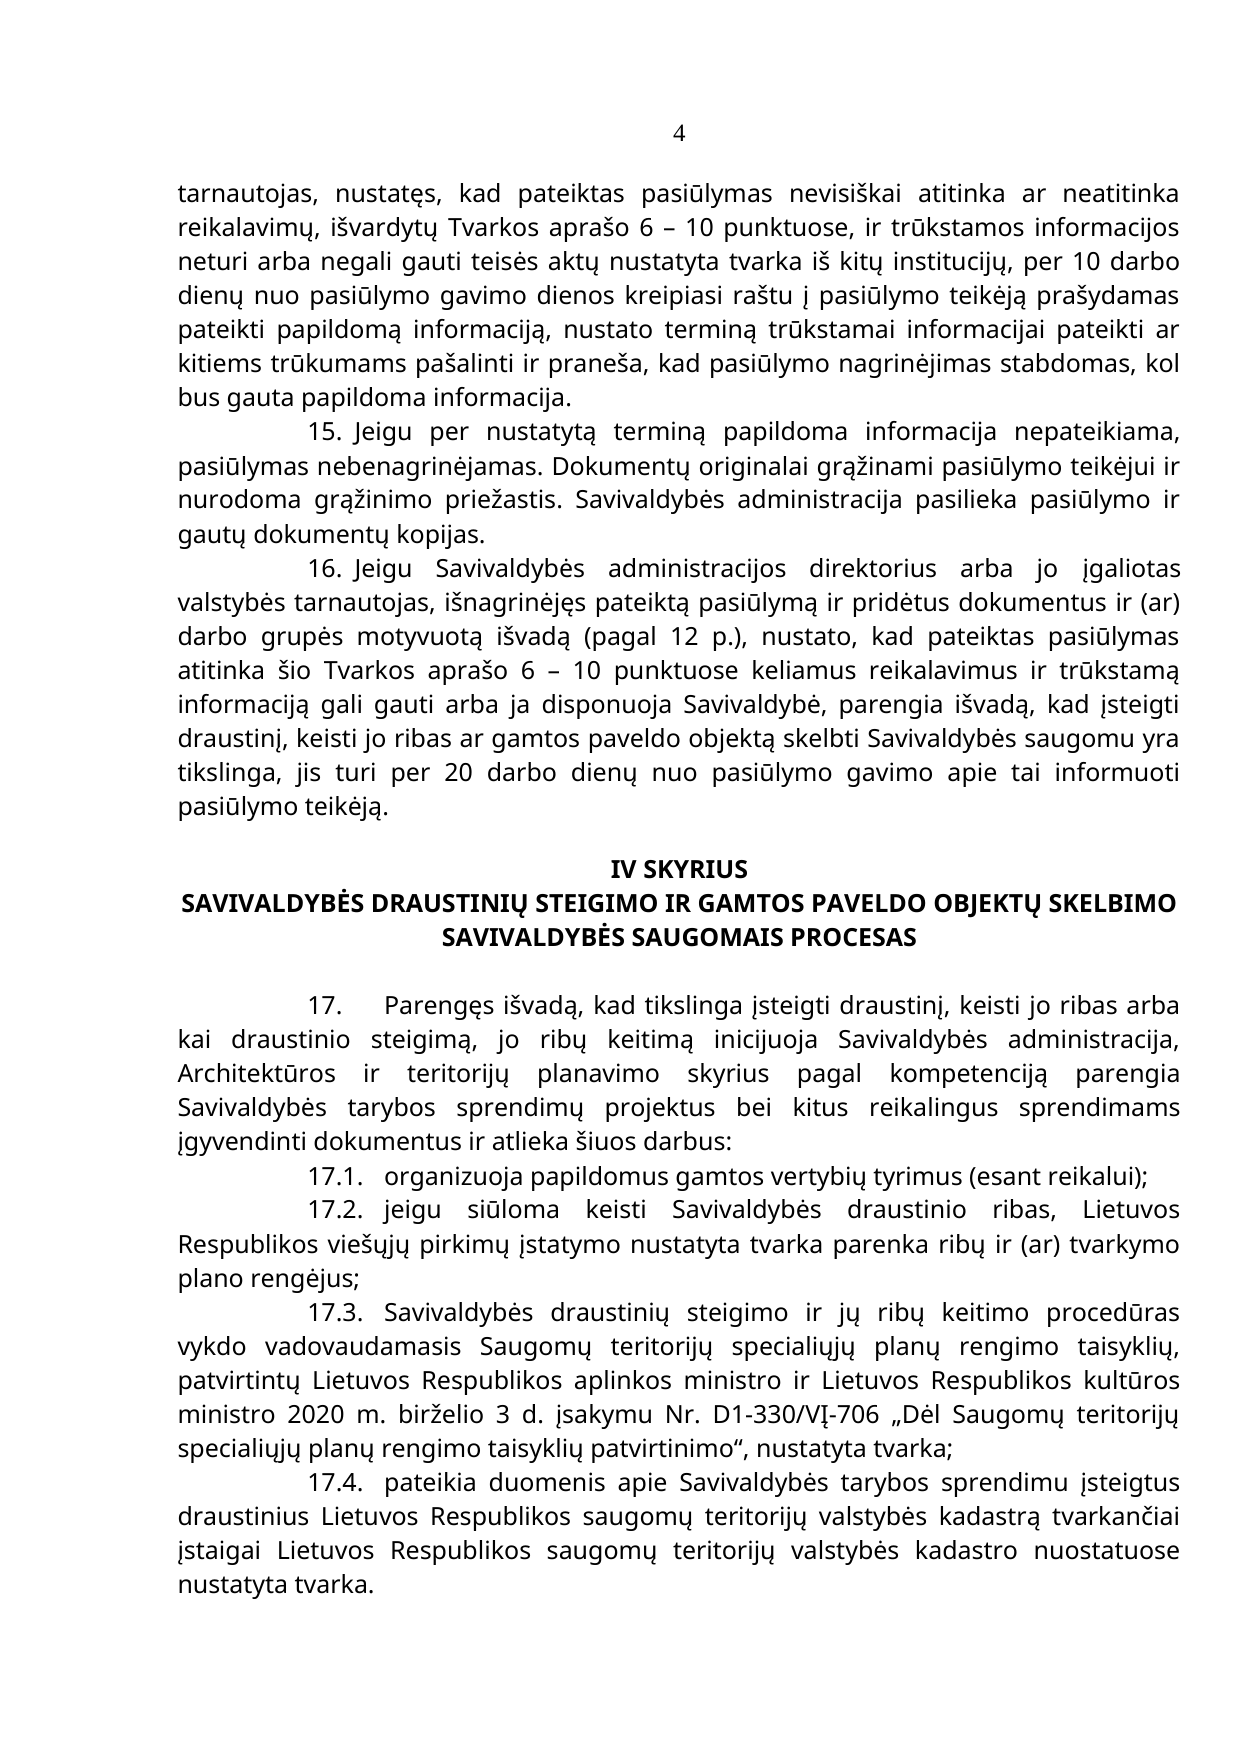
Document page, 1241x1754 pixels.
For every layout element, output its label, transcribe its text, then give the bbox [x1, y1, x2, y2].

text IV SKYRIUS [177, 852, 1181, 886]
text 15. Jeigu per nustatytą terminą papildoma informacija nepateikiama, pasiūlymas nebenagrinėjamas. Dokumentų originalai grąžinami pasiūlymo teikėjui ir nurodoma grąžinimo priežastis. Savivaldybės administracija pasilieka pasiūlymo ir gautų dokumentų kopijas. [177, 414, 1181, 550]
text SAVIVALDYBĖS DRAUSTINIŲ STEIGIMO IR GAMTOS PAVELDO OBJEKTŲ SKELBIMO SAVIVALDYBĖS SAUGOMAIS PROCESAS [177, 886, 1181, 954]
text 17.4. pateikia duomenis apie Savivaldybės tarybos sprendimu įsteigtus draustinius Lietuvos Respublikos saugomų teritorijų valstybės kadastrą tvarkančiai įstaigai Lietuvos Respublikos saugomų teritorijų valstybės kadastro nuostatuose nustatyta tvarka. [177, 1465, 1181, 1601]
text 17.3. Savivaldybės draustinių steigimo ir jų ribų keitimo procedūras vykdo vadovaudamasis Saugomų teritorijų specialiųjų planų rengimo taisyklių, patvirtintų Lietuvos Respublikos aplinkos ministro ir Lietuvos Respublikos kultūros ministro 2020 m. birželio 3 d. įsakymu Nr. D1-330/VĮ-706 „Dėl Saugomų teritorijų specialiųjų planų rengimo taisyklių patvirtinimo“, nustatyta tvarka; [177, 1294, 1181, 1465]
text 17.1. organizuoja papildomus gamtos vertybių tyrimus (esant reikalui); [177, 1158, 1181, 1192]
text 17.2. jeigu siūloma keisti Savivaldybės draustinio ribas, Lietuvos Respublikos viešųjų pirkimų įstatymo nustatyta tvarka parenka ribų ir (ar) tvarkymo plano rengėjus; [177, 1192, 1181, 1294]
text 17. Parengęs išvadą, kad tikslinga įsteigti draustinį, keisti jo ribas arba kai draustinio steigimą, jo ribų keitimą inicijuoja Savivaldybės administracija, Architektūros ir teritorijų planavimo skyrius pagal kompetenciją parengia Savivaldybės tarybos sprendimų projektus bei kitus reikalingus sprendimams įgyvendinti dokumentus ir atlieka šiuos darbus: [177, 988, 1181, 1158]
text tarnautojas, nustatęs, kad pateiktas pasiūlymas nevisiškai atitinka ar neatitinka reikalavimų, išvardytų Tvarkos aprašo 6 – 10 punktuose, ir trūkstamos informacijos neturi arba negali gauti teisės aktų nustatyta tvarka iš kitų institucijų, per 10 darbo dienų nuo pasiūlymo gavimo dienos kreipiasi raštu į pasiūlymo teikėją prašydamas pateikti papildomą informaciją, nustato terminą trūkstamai informacijai pateikti ar kitiems trūkumams pašalinti ir praneša, kad pasiūlymo nagrinėjimas stabdomas, kol bus gauta papildoma informacija. [177, 176, 1181, 414]
text 16. Jeigu Savivaldybės administracijos direktorius arba jo įgaliotas valstybės tarnautojas, išnagrinėjęs pateiktą pasiūlymą ir pridėtus dokumentus ir (ar) darbo grupės motyvuotą išvadą (pagal 12 p.), nustato, kad pateiktas pasiūlymas atitinka šio Tvarkos aprašo 6 – 10 punktuose keliamus reikalavimus ir trūkstamą informaciją gali gauti arba ja disponuoja Savivaldybė, parengia išvadą, kad įsteigti draustinį, keisti jo ribas ar gamtos paveldo objektą skelbti Savivaldybės saugomu yra tikslinga, jis turi per 20 darbo dienų nuo pasiūlymo gavimo apie tai informuoti pasiūlymo teikėją. [177, 550, 1181, 823]
